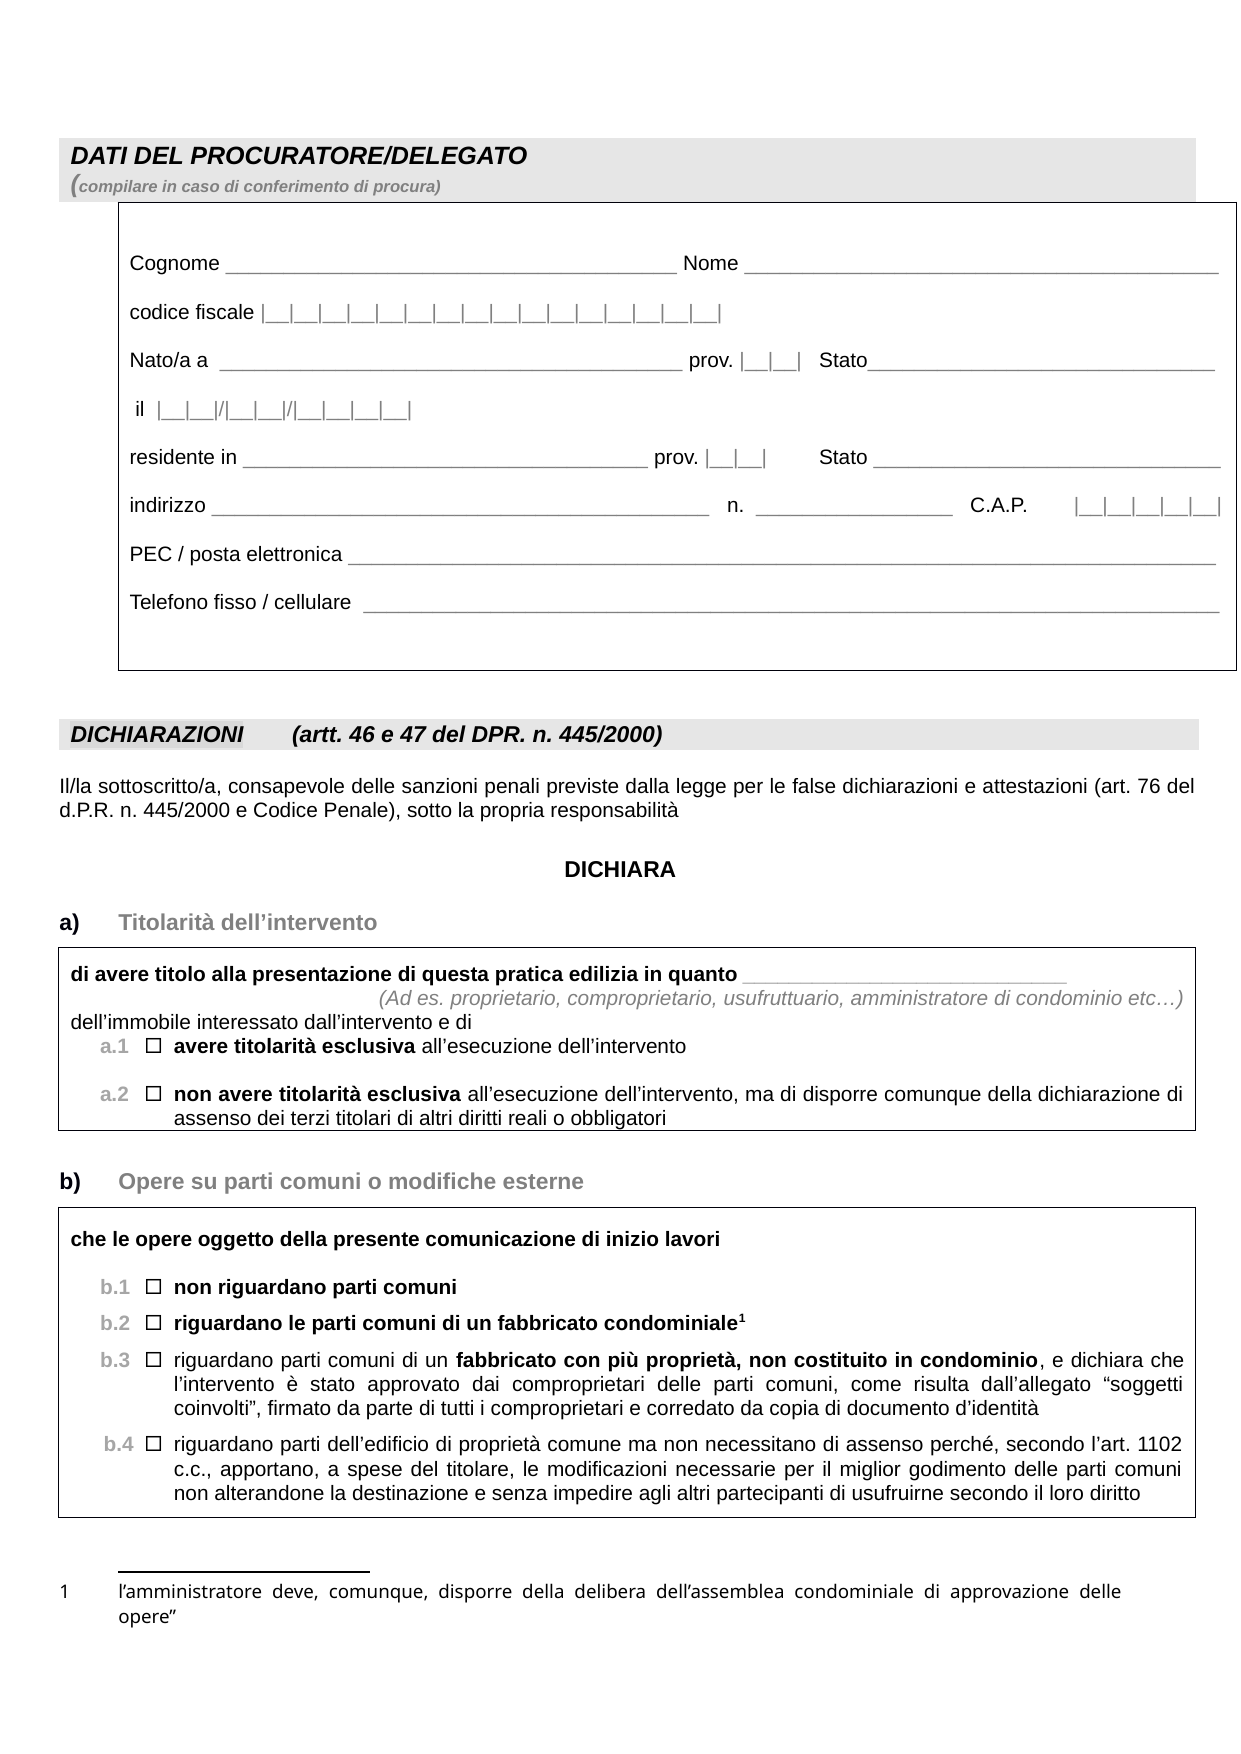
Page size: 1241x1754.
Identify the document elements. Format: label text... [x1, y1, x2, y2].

table_cell (Ad es. proprietario, comproprietario, usufruttuario, amministratore di condominio etc…) dell’immobile interessato dall’intervento e di [59, 986, 1195, 1034]
subtitle DICHIARA [118, 856, 1122, 882]
table_header Cognome _______________________________________ Nome _________________________________________ codice fiscale |__|__|__|__|__|__|__|__|__|__|__|__|__|__|__|__| Nato/a a ________________________________________ prov. |__|__| Stato______________________________ il |__|__|/|__|__|/|__|__|__|__| residente in ___________________________________ prov. |__|__| Stato ______________________________ indirizzo ___________________________________________ n. _________________ C.A.P. |__|__|__|__|__| PEC / posta elettronica ___________________________________________________________________________ Telefono fisso / cellulare __________________________________________________________________________ [119, 203, 1236, 670]
table_header di avere titolo alla presentazione di questa pratica edilizia in quanto ____________________________ [59, 948, 1195, 986]
list Opere su parti comuni o modifiche esterne [59, 1168, 1122, 1194]
text Il/la sottoscritto/a, consapevole delle sanzioni penali previste dalla legge per le false dichiarazioni e attestazioni (art. 76 del d.P.R. n. 445/2000 e Codice Penale), sotto la propria responsabilità [59, 774, 1196, 822]
table_cell  avere titolarità esclusiva all’esecuzione dell’intervento  non avere titolarità esclusiva all’esecuzione dell’intervento, ma di disporre comunque della dichiarazione di assenso dei terzi titolari di altri diritti reali o obbligatori [59, 1034, 1195, 1130]
table_header che le opere oggetto della presente comunicazione di inizio lavori  non riguardano parti comuni  riguardano le parti comuni di un fabbricato condominiale  riguardano parti comuni di un fabbricato con più proprietà, non costituito in condominio, e dichiara che l’intervento è stato approvato dai comproprietari delle parti comuni, come risulta dall’allegato “soggetti coinvolti”, firmato da parte di tutti i comproprietari e corredato da copia di documento d’identità  riguardano parti dell’edificio di proprietà comune ma non necessitano di assenso perché, secondo l’art. 1102 c.c., apportano, a spese del titolare, le modificazioni necessarie per il miglior godimento delle parti comuni non alterandone la destinazione e senza impedire agli altri partecipanti di usufruirne secondo il loro diritto [59, 1208, 1195, 1517]
list Titolarità dell’intervento [59, 908, 1122, 935]
table_header DICHIARAZIONI (artt. 46 e 47 del DPR. n. 445/2000) [59, 719, 1199, 750]
table_header DATI DEL PROCURATORE/DELEGATO (compilare in caso di conferimento di procura) [59, 138, 1196, 202]
